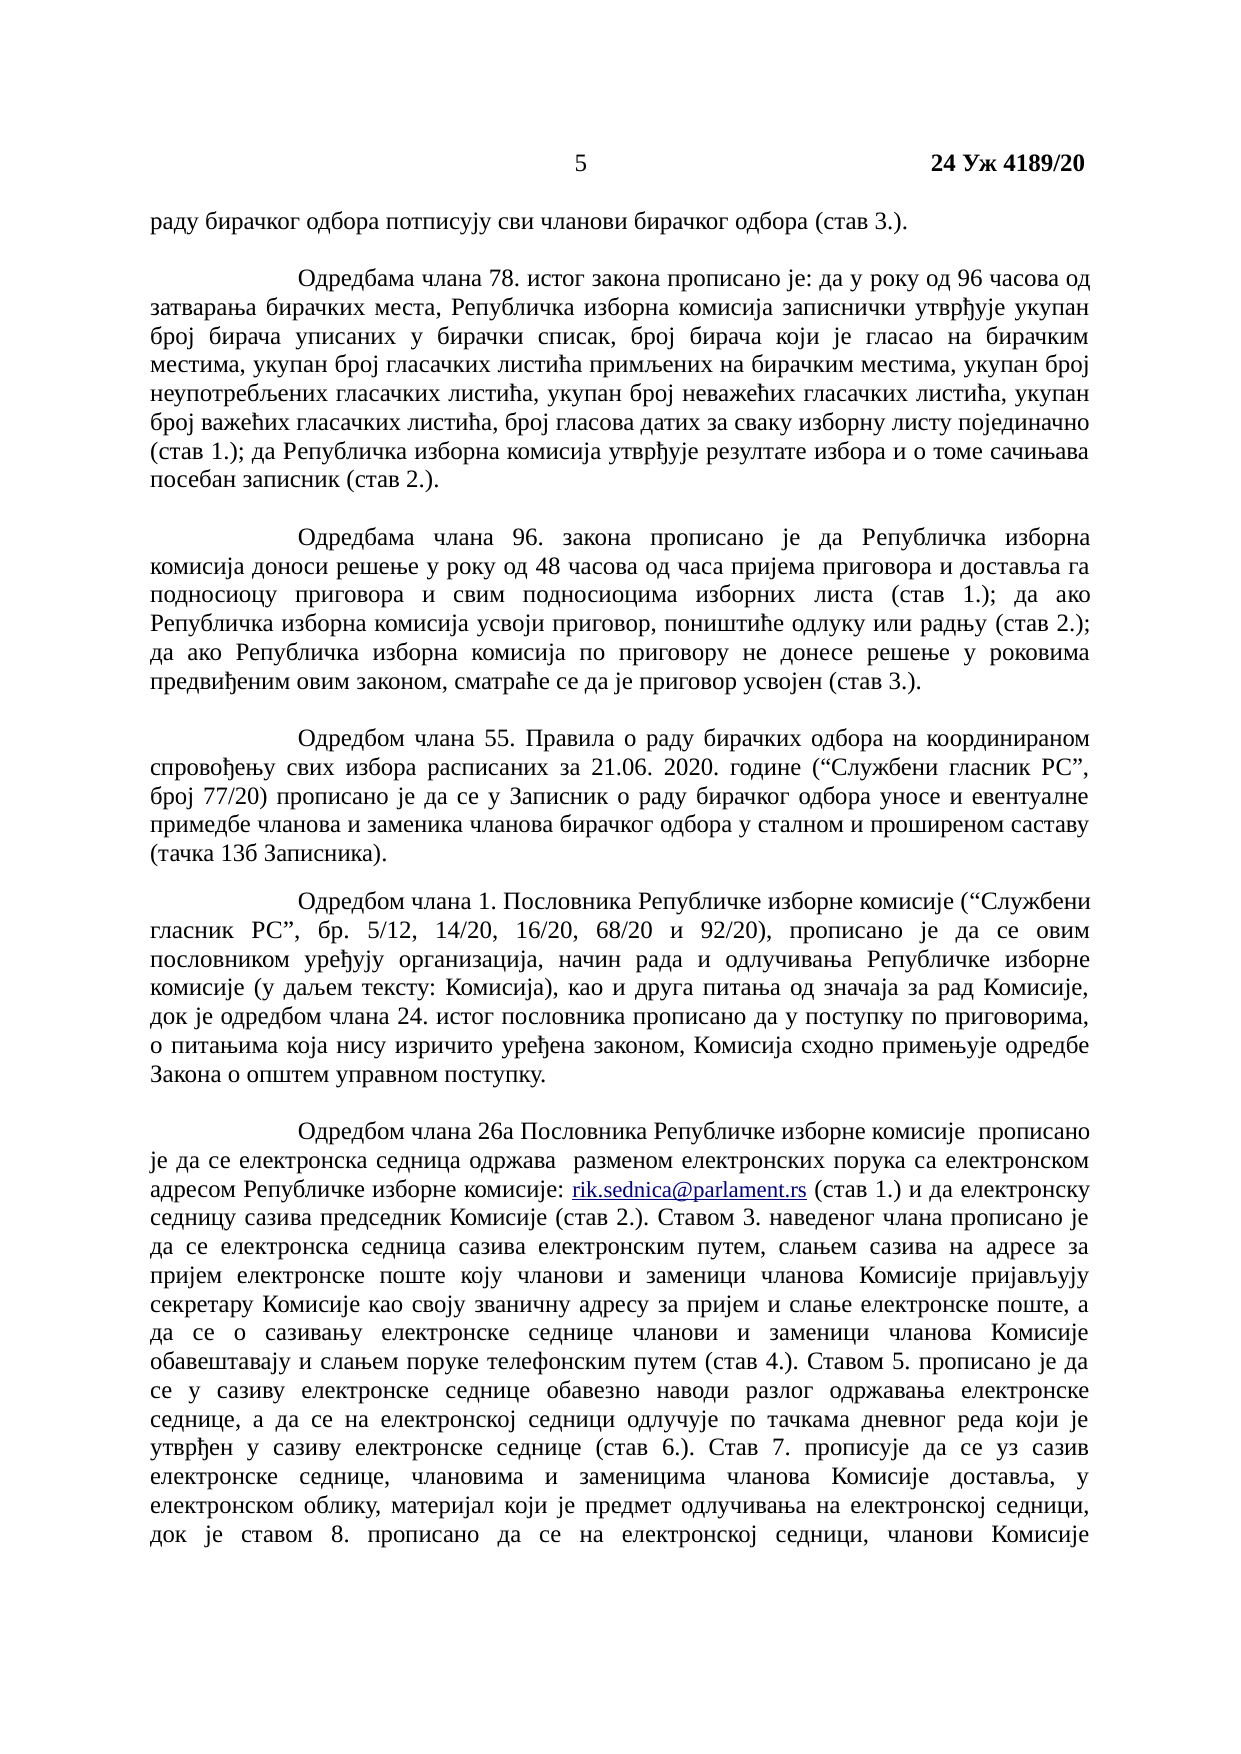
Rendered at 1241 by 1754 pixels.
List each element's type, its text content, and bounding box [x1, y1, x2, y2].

text Одредбом члана 55. Правила о раду бирачких одбора на координираном спровођењу свих избора расписаних за 21.06. 2020. године (“Службени гласник РС”, број 77/20) прописано је да се у Записник о раду бирачког одбора уносе и евентуалне примедбе чланова и заменика чланова бирачког одбора у сталном и проширеном саставу (тачка 13б Записника). [150, 723, 1091, 867]
text Одредбом члана 26а Пословника Републичке изборне комисије прописано је да се електронска седница одржава разменом електронских порука са електронском адресом Републичке изборне комисије: rik.sednica@parlament.rs (став 1.) и да електронску седницу сазива председник Комисије (став 2.). Ставом 3. наведеног члана прописано је да се електронска седница сазива електронским путем, слањем сазива на адресе за пријем електронске поште коју чланови и заменици чланова Комисије пријављују секретару Комисије као своју званичну адресу за пријем и слање електронске поште, а да се о сазивању електронске седнице чланови и заменици чланова Комисије обавештавају и слањем поруке телефонским путем (став 4.). Ставом 5. прописано је да се у сазиву електронске седнице обавезно наводи разлог одржавања електронске седнице, а да се на електронској седници одлучује по тачкама дневног реда који је утврђен у сазиву електронске седнице (став 6.). Став 7. прописује да се уз сазив електронске седнице, члановима и заменицима чланова Комисије доставља, у електронском облику, материјал који је предмет одлучивања на електронској седници, док је ставом 8. прописано да се на електронској седници, чланови Комисије [150, 1116, 1091, 1547]
text Одредбама члана 78. истог закона прописано је: да у року од 96 часова од затварања бирачких места, Републичка изборна комисија записнички утврђује укупан број бирача уписаних у бирачки списак, број бирача који је гласао на бирачким местима, укупан број гласачких листића примљених на бирачким местима, укупан број неупотребљених гласачких листића, укупан број неважећих гласачких листића, укупан број важећих гласачких листића, број гласова датих за сваку изборну листу појединачно (став 1.); да Републичка изборна комисија утврђује резултате избора и о томе сачињава посебан записник (став 2.). [150, 234, 1091, 493]
text Одредбом члана 1. Пословника Републичке изборне комисије (“Службени гласник РС”, бр. 5/12, 14/20, 16/20, 68/20 и 92/20), прописано је да се овим пословником уређују организација, начин рада и одлучивања Републичке изборне комисије (у даљем тексту: Комисија), као и друга питања од значаја за рад Комисије, док је одредбом члана 24. истог пословника прописано да у поступку по приговорима, о питањима која нису изричито уређена законом, Комисија сходно примењује одредбе Закона о општем управном поступку. [150, 886, 1091, 1087]
text раду бирачког одбора потписују сви чланови бирачког одбора (став 3.). [150, 206, 1091, 234]
text Одредбама члана 96. закона прописано је да Републичка изборна комисија доноси решење у року од 48 часова од часа пријема приговора и доставља га подносиоцу приговора и свим подносиоцима изборних листа (став 1.); да ако Републичка изборна комисија усвоји приговор, поништиће одлуку или радњу (став 2.); да ако Републичка изборна комисија по приговору не донесе решење у роковима предвиђеним овим законом, сматраће се да је приговор усвојен (став 3.). [150, 522, 1091, 694]
